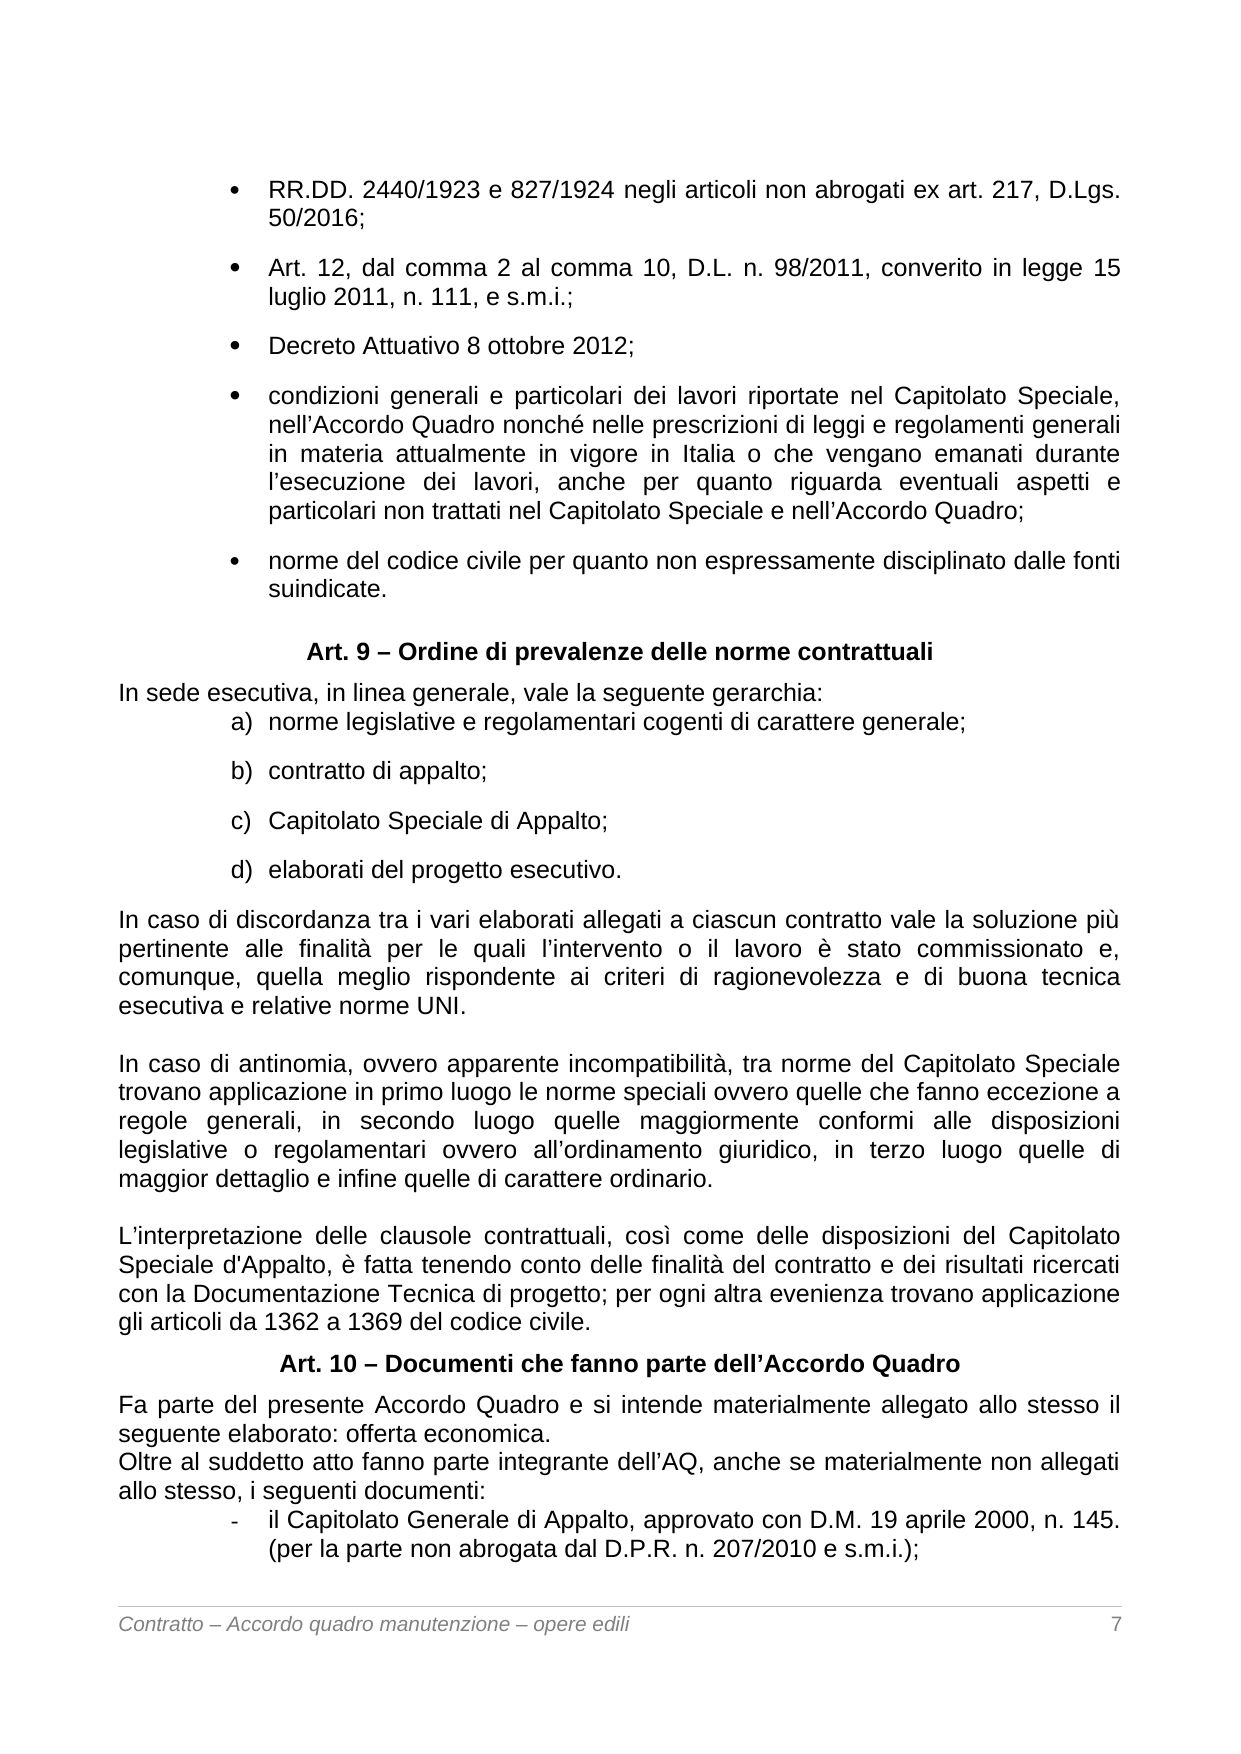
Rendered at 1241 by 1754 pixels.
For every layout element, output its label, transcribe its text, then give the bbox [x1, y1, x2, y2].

text In caso di antinomia, ovvero apparente incompatibilità, tra norme del Capitolato Speciale trovano applicazione in primo luogo le norme speciali ovvero quelle che fanno eccezione a regole generali, in secondo luogo quelle maggiormente conformi alle disposizioni legislative o regolamentari ovvero all’ordinamento giuridico, in terzo luogo quelle di maggior dettaglio e infine quelle di carattere ordinario. [118, 1049, 1122, 1192]
text In sede esecutiva, in linea generale, vale la seguente gerarchia: [118, 678, 1122, 707]
text Oltre al suddetto atto fanno parte integrante dell’AQ, anche se materialmente non allegati allo stesso, i seguenti documenti: [118, 1447, 1122, 1505]
list norme legislative e regolamentari cogenti di carattere generale; [231, 707, 1122, 735]
text In caso di discordanza tra i vari elaborati allegati a ciascun contratto vale la soluzione più pertinente alle finalità per le quali l’intervento o il lavoro è stato commissionato e, comunque, quella meglio rispondente ai criteri di ragionevolezza e di buona tecnica esecutiva e relative norme UNI. [118, 905, 1122, 1020]
list norme del codice civile per quanto non espressamente disciplinato dalle fonti suindicate. [231, 546, 1122, 603]
list condizioni generali e particolari dei lavori riportate nel Capitolato Speciale, nell’Accordo Quadro nonché nelle prescrizioni di leggi e regolamenti generali in materia attualmente in vigore in Italia o che vengano emanati durante l’esecuzione dei lavori, anche per quanto riguarda eventuali aspetti e particolari non trattati nel Capitolato Speciale e nell’Accordo Quadro; [231, 381, 1122, 525]
list Art. 12, dal comma 2 al comma 10, D.L. n. 98/2011, converito in legge 15 luglio 2011, n. 111, e s.m.i.; [231, 253, 1122, 311]
text L’interpretazione delle clausole contrattuali, così come delle disposizioni del Capitolato Speciale d'Appalto, è fatta tenendo conto delle finalità del contratto e dei risultati ricercati con la Documentazione Tecnica di progetto; per ogni altra evenienza trovano applicazione gli articoli da 1362 a 1369 del codice civile. [118, 1221, 1122, 1336]
list Capitolato Speciale di Appalto; [231, 806, 1122, 834]
list contratto di appalto; [231, 756, 1122, 785]
list Decreto Attuativo 8 ottobre 2012; [231, 331, 1122, 360]
text Art. 10 – Documenti che fanno parte dell’Accordo Quadro [118, 1349, 1122, 1377]
list RR.DD. 2440/1923 e 827/1924 negli articoli non abrogati ex art. 217, D.Lgs. 50/2016; [231, 174, 1122, 232]
text Fa parte del presente Accordo Quadro e si intende materialmente allegato allo stesso il seguente elaborato: offerta economica. [118, 1390, 1122, 1447]
list elaborati del progetto esecutivo. [231, 855, 1122, 884]
text Art. 9 – Ordine di prevalenze delle norme contrattuali [118, 637, 1122, 665]
list il Capitolato Generale di Appalto, approvato con D.M. 19 aprile 2000, n. 145. (per la parte non abrogata dal D.P.R. n. 207/2010 e s.m.i.); [231, 1505, 1122, 1562]
